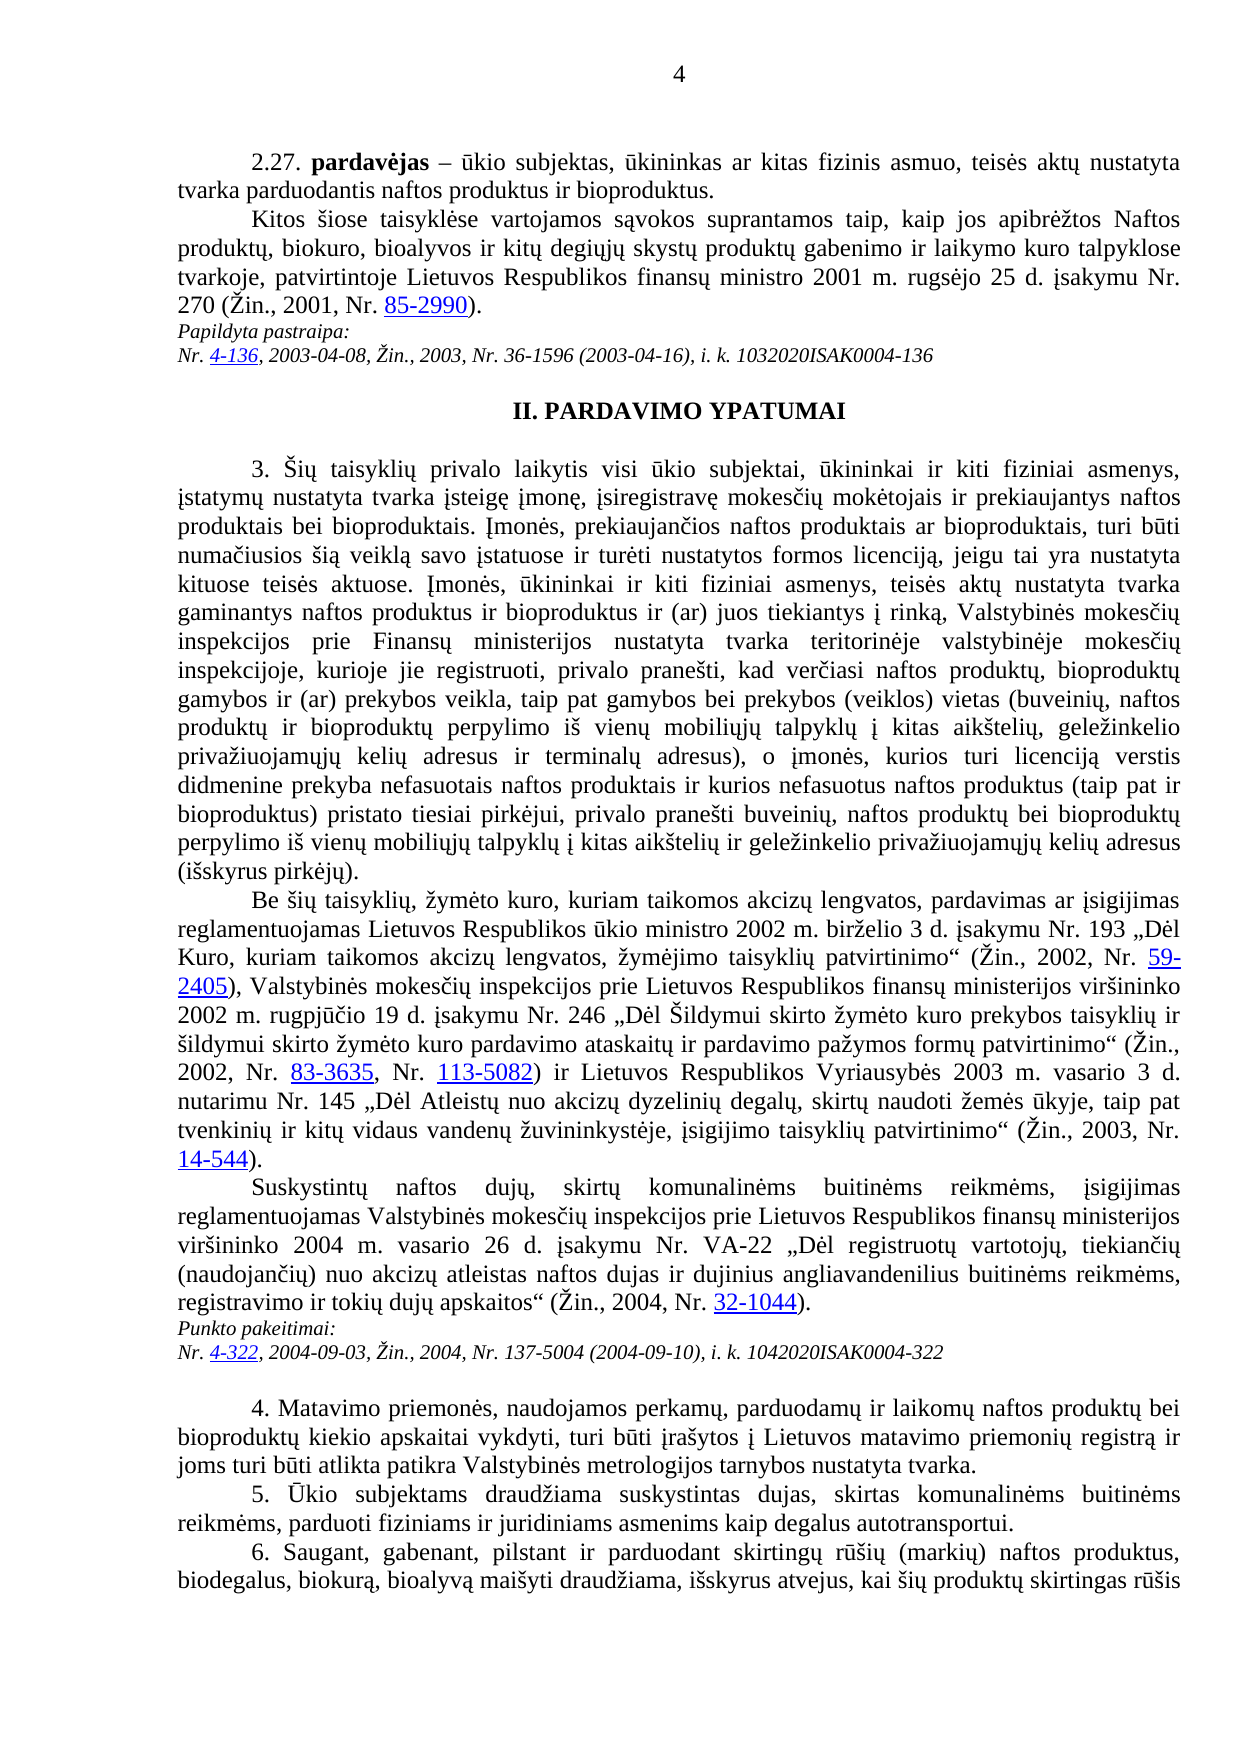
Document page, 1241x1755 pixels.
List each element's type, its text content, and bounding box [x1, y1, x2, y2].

text Kitos šiose taisyklėse vartojamos sąvokos suprantamos taip, kaip jos apibrėžtos Naftos produktų, biokuro, bioalyvos ir kitų degiųjų skystų produktų gabenimo ir laikymo kuro talpyklose tvarkoje, patvirtintoje Lietuvos Respublikos finansų ministro 2001 m. rugsėjo 25 d. įsakymu Nr. 270 (Žin., 2001, Nr. 85-2990). [177, 204, 1181, 319]
text Punkto pakeitimai: [177, 1316, 1181, 1340]
text 6. Saugant, gabenant, pilstant ir parduodant skirtingų rūšių (markių) naftos produktus, biodegalus, biokurą, bioalyvą maišyti draudžiama, išskyrus atvejus, kai šių produktų skirtingas rūšis [177, 1537, 1181, 1594]
text II. PARDAVIMO YPATUMAI [177, 396, 1181, 425]
text Nr. 4-136, 2003-04-08, Žin., 2003, Nr. 36-1596 (2003-04-16), i. k. 1032020ISAK0004-136 [177, 343, 1181, 367]
text 2.27. pardavėjas – ūkio subjektas, ūkininkas ar kitas fizinis asmuo, teisės aktų nustatyta tvarka parduodantis naftos produktus ir bioproduktus. [177, 147, 1181, 204]
text Suskystintų naftos dujų, skirtų komunalinėms buitinėms reikmėms, įsigijimas reglamentuojamas Valstybinės mokesčių inspekcijos prie Lietuvos Respublikos finansų ministerijos viršininko 2004 m. vasario 26 d. įsakymu Nr. VA-22 „Dėl registruotų vartotojų, tiekiančių (naudojančių) nuo akcizų atleistas naftos dujas ir dujinius angliavandenilius buitinėms reikmėms, registravimo ir tokių dujų apskaitos“ (Žin., 2004, Nr. 32-1044). [177, 1172, 1181, 1316]
text Be šių taisyklių, žymėto kuro, kuriam taikomos akcizų lengvatos, pardavimas ar įsigijimas reglamentuojamas Lietuvos Respublikos ūkio ministro 2002 m. birželio 3 d. įsakymu Nr. 193 „Dėl Kuro, kuriam taikomos akcizų lengvatos, žymėjimo taisyklių patvirtinimo“ (Žin., 2002, Nr. 59-2405), Valstybinės mokesčių inspekcijos prie Lietuvos Respublikos finansų ministerijos viršininko 2002 m. rugpjūčio 19 d. įsakymu Nr. 246 „Dėl Šildymui skirto žymėto kuro prekybos taisyklių ir šildymui skirto žymėto kuro pardavimo ataskaitų ir pardavimo pažymos formų patvirtinimo“ (Žin., 2002, Nr. 83-3635, Nr. 113-5082) ir Lietuvos Respublikos Vyriausybės 2003 m. vasario 3 d. nutarimu Nr. 145 „Dėl Atleistų nuo akcizų dyzelinių degalų, skirtų naudoti žemės ūkyje, taip pat tvenkinių ir kitų vidaus vandenų žuvininkystėje, įsigijimo taisyklių patvirtinimo“ (Žin., 2003, Nr. 14-544). [177, 885, 1181, 1172]
text 4. Matavimo priemonės, naudojamos perkamų, parduodamų ir laikomų naftos produktų bei bioproduktų kiekio apskaitai vykdyti, turi būti įrašytos į Lietuvos matavimo priemonių registrą ir joms turi būti atlikta patikra Valstybinės metrologijos tarnybos nustatyta tvarka. [177, 1393, 1181, 1479]
text Nr. 4-322, 2004-09-03, Žin., 2004, Nr. 137-5004 (2004-09-10), i. k. 1042020ISAK0004-322 [177, 1340, 1181, 1364]
text Papildyta pastraipa: [177, 319, 1181, 343]
text 3. Šių taisyklių privalo laikytis visi ūkio subjektai, ūkininkai ir kiti fiziniai asmenys, įstatymų nustatyta tvarka įsteigę įmonę, įsiregistravę mokesčių mokėtojais ir prekiaujantys naftos produktais bei bioproduktais. Įmonės, prekiaujančios naftos produktais ar bioproduktais, turi būti numačiusios šią veiklą savo įstatuose ir turėti nustatytos formos licenciją, jeigu tai yra nustatyta kituose teisės aktuose. Įmonės, ūkininkai ir kiti fiziniai asmenys, teisės aktų nustatyta tvarka gaminantys naftos produktus ir bioproduktus ir (ar) juos tiekiantys į rinką, Valstybinės mokesčių inspekcijos prie Finansų ministerijos nustatyta tvarka teritorinėje valstybinėje mokesčių inspekcijoje, kurioje jie registruoti, privalo pranešti, kad verčiasi naftos produktų, bioproduktų gamybos ir (ar) prekybos veikla, taip pat gamybos bei prekybos (veiklos) vietas (buveinių, naftos produktų ir bioproduktų perpylimo iš vienų mobiliųjų talpyklų į kitas aikštelių, geležinkelio privažiuojamųjų kelių adresus ir terminalų adresus), o įmonės, kurios turi licenciją verstis didmenine prekyba nefasuotais naftos produktais ir kurios nefasuotus naftos produktus (taip pat ir bioproduktus) pristato tiesiai pirkėjui, privalo pranešti buveinių, naftos produktų bei bioproduktų perpylimo iš vienų mobiliųjų talpyklų į kitas aikštelių ir geležinkelio privažiuojamųjų kelių adresus (išskyrus pirkėjų). [177, 454, 1181, 885]
text 5. Ūkio subjektams draudžiama suskystintas dujas, skirtas komunalinėms buitinėms reikmėms, parduoti fiziniams ir juridiniams asmenims kaip degalus autotransportui. [177, 1479, 1181, 1537]
